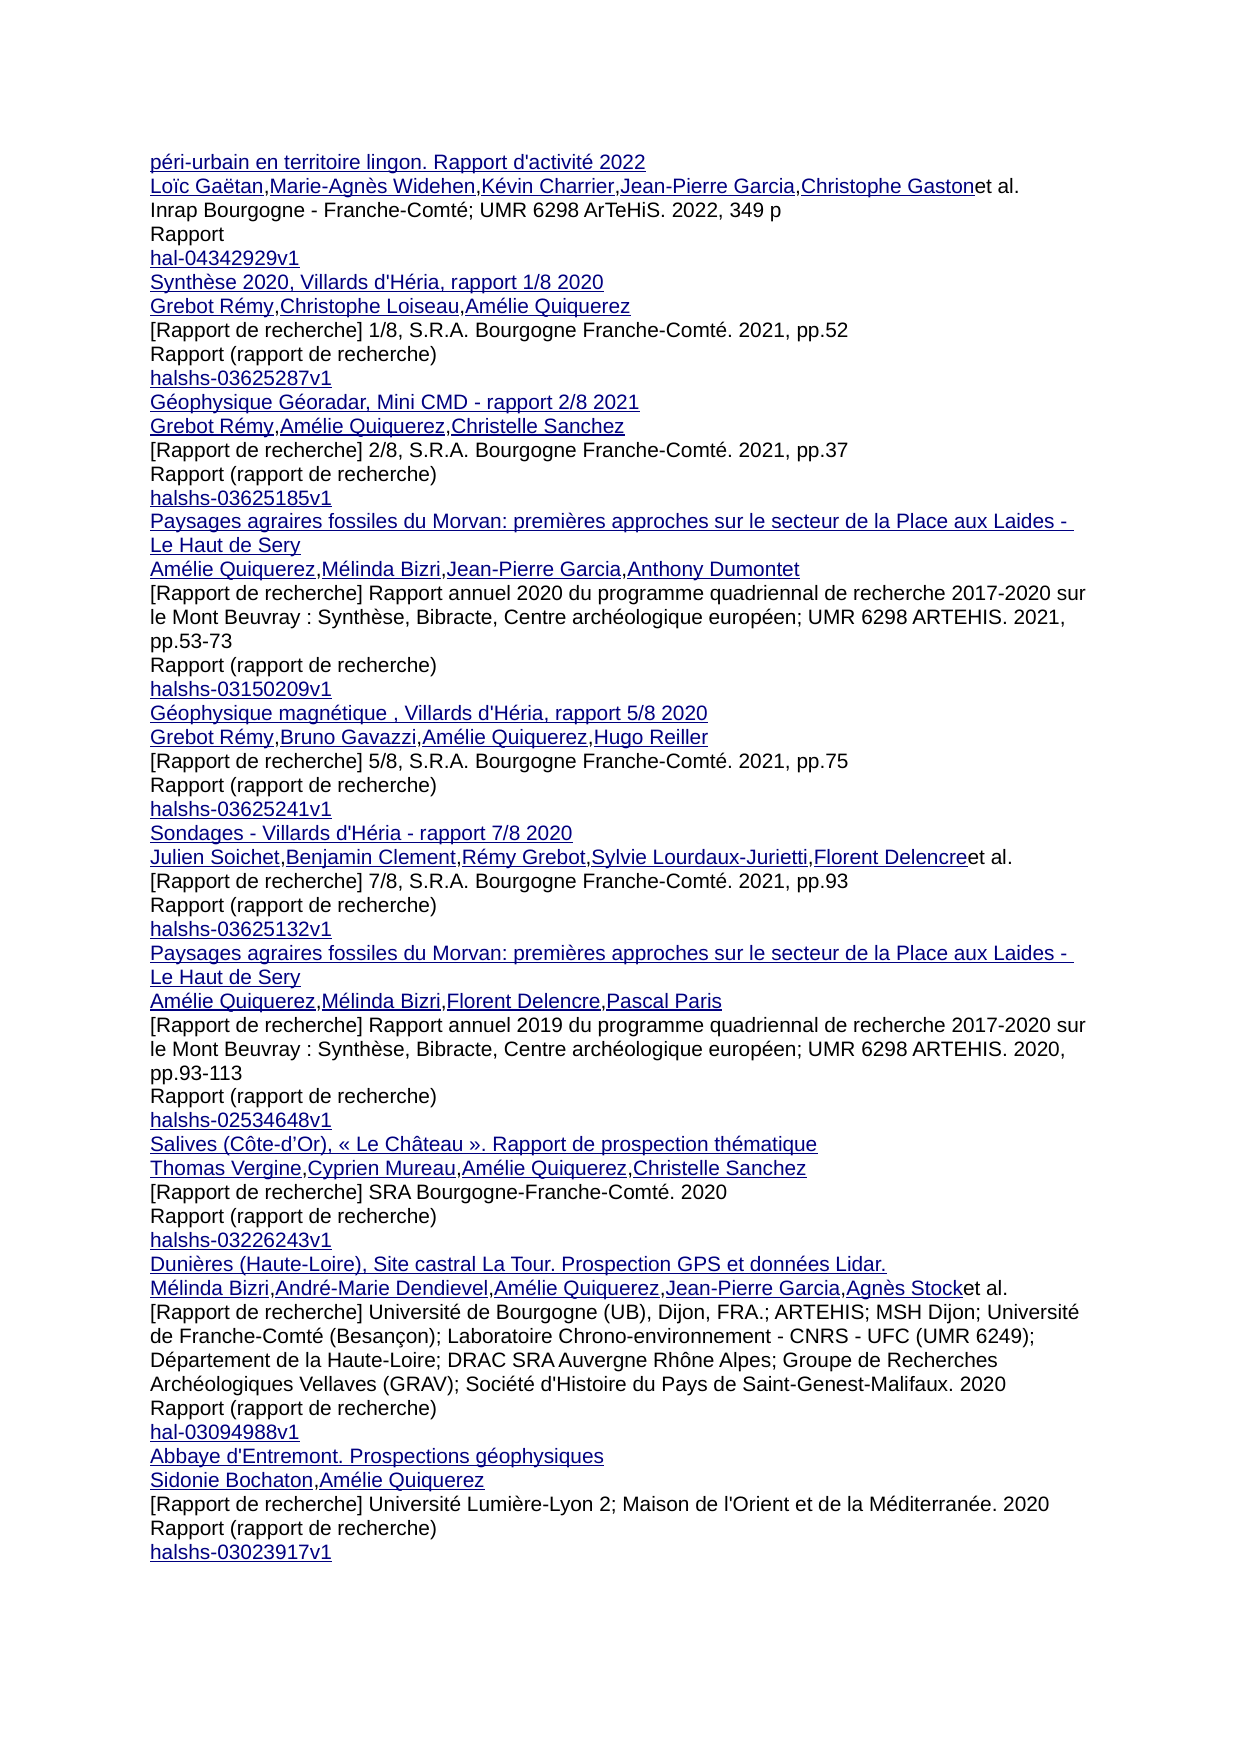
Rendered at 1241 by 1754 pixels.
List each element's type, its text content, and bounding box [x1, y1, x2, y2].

table_cell Dunières (Haute-Loire), Site castral La Tour. Prospection GPS et données Lidar. Mélinda Bizri,André-Marie Dendievel,Amélie Quiquerez,Jean-Pierre Garcia,Agnès Stocket al. [Rapport de recherche] Université de Bourgogne (UB), Dijon, FRA.; ARTEHIS; MSH Dijon; Université de Franche-Comté (Besançon); Laboratoire Chrono-environnement - CNRS - UFC (UMR 6249); Département de la Haute-Loire; DRAC SRA Auvergne Rhône Alpes; Groupe de Recherches Archéologiques Vellaves (GRAV); Société d'Histoire du Pays de Saint-Genest-Malifaux. 2020 Rapport (rapport de recherche) hal-03094988v1 [150, 1252, 1090, 1444]
table_cell Synthèse 2020, Villards d'Héria, rapport 1/8 2020 Grebot Rémy,Christophe Loiseau,Amélie Quiquerez [Rapport de recherche] 1/8, S.R.A. Bourgogne Franche-Comté. 2021, pp.52 Rapport (rapport de recherche) halshs-03625287v1 [150, 270, 1090, 389]
table_cell Salives (Côte-d’Or), « Le Château ». Rapport de prospection thématique Thomas Vergine,Cyprien Mureau,Amélie Quiquerez,Christelle Sanchez [Rapport de recherche] SRA Bourgogne-Franche-Comté. 2020 Rapport (rapport de recherche) halshs-03226243v1 [150, 1132, 1090, 1252]
table_cell Géophysique magnétique , Villards d'Héria, rapport 5/8 2020 Grebot Rémy,Bruno Gavazzi,Amélie Quiquerez,Hugo Reiller [Rapport de recherche] 5/8, S.R.A. Bourgogne Franche-Comté. 2021, pp.75 Rapport (rapport de recherche) halshs-03625241v1 [150, 701, 1090, 821]
table_cell Sondages - Villards d'Héria - rapport 7/8 2020 Julien Soichet,Benjamin Clement,Rémy Grebot,Sylvie Lourdaux-Jurietti,Florent Delencreet al. [Rapport de recherche] 7/8, S.R.A. Bourgogne Franche-Comté. 2021, pp.93 Rapport (rapport de recherche) halshs-03625132v1 [150, 821, 1090, 941]
table_cell péri-urbain en territoire lingon. Rapport d'activité 2022 Loïc Gaëtan,Marie-Agnès Widehen,Kévin Charrier,Jean-Pierre Garcia,Christophe Gastonet al. Inrap Bourgogne - Franche-Comté; UMR 6298 ArTeHiS. 2022, 349 p Rapport hal-04342929v1 [150, 150, 1090, 270]
table_cell Paysages agraires fossiles du Morvan: premières approches sur le secteur de la Place aux Laides - Le Haut de Sery Amélie Quiquerez,Mélinda Bizri,Jean-Pierre Garcia,Anthony Dumontet [Rapport de recherche] Rapport annuel 2020 du programme quadriennal de recherche 2017-2020 sur le Mont Beuvray : Synthèse, Bibracte, Centre archéologique européen; UMR 6298 ARTEHIS. 2021, pp.53-73 Rapport (rapport de recherche) halshs-03150209v1 [150, 509, 1090, 701]
table_cell Géophysique Géoradar, Mini CMD - rapport 2/8 2021 Grebot Rémy,Amélie Quiquerez,Christelle Sanchez [Rapport de recherche] 2/8, S.R.A. Bourgogne Franche-Comté. 2021, pp.37 Rapport (rapport de recherche) halshs-03625185v1 [150, 390, 1090, 509]
table_cell Abbaye d'Entremont. Prospections géophysiques Sidonie Bochaton,Amélie Quiquerez [Rapport de recherche] Université Lumière-Lyon 2; Maison de l'Orient et de la Méditerranée. 2020 Rapport (rapport de recherche) halshs-03023917v1 [150, 1444, 1090, 1563]
table_cell Paysages agraires fossiles du Morvan: premières approches sur le secteur de la Place aux Laides - Le Haut de Sery Amélie Quiquerez,Mélinda Bizri,Florent Delencre,Pascal Paris [Rapport de recherche] Rapport annuel 2019 du programme quadriennal de recherche 2017-2020 sur le Mont Beuvray : Synthèse, Bibracte, Centre archéologique européen; UMR 6298 ARTEHIS. 2020, pp.93-113 Rapport (rapport de recherche) halshs-02534648v1 [150, 941, 1090, 1132]
